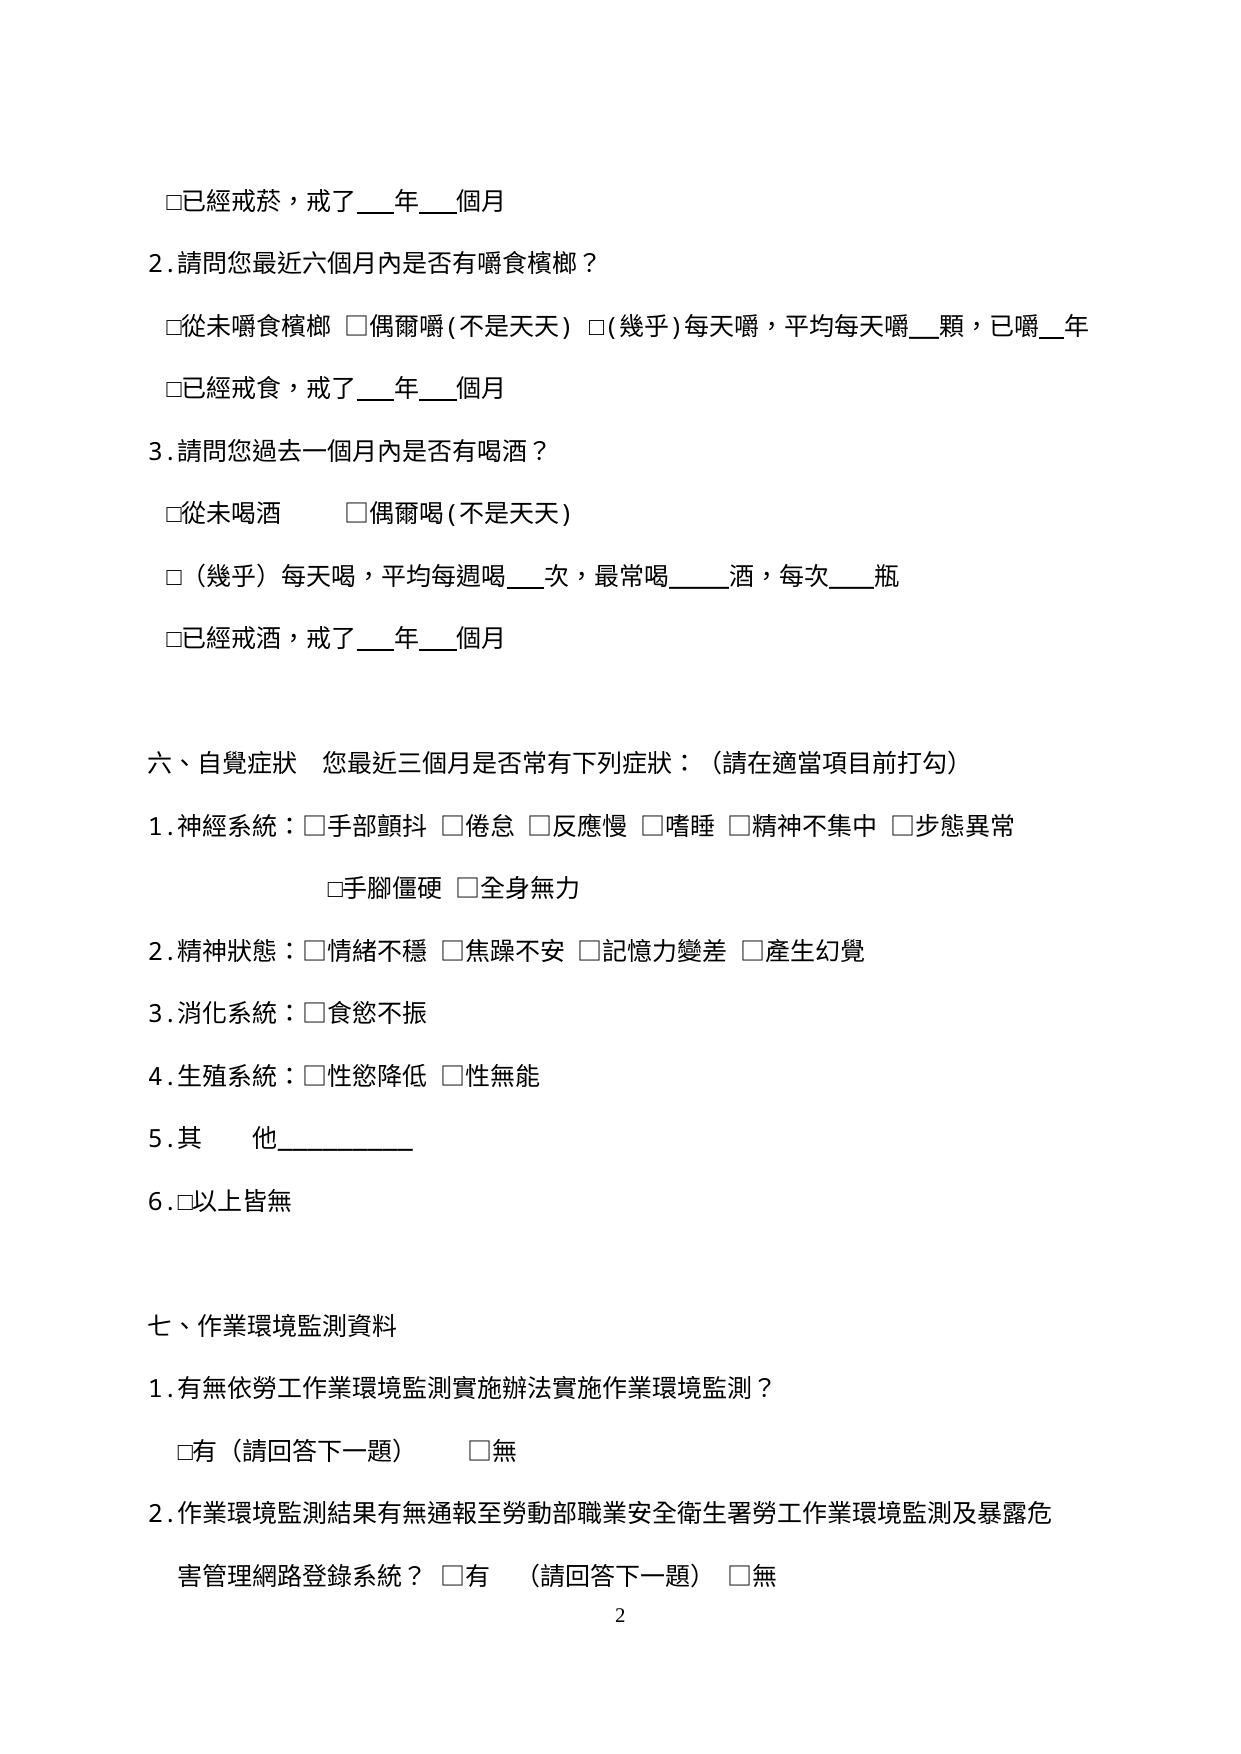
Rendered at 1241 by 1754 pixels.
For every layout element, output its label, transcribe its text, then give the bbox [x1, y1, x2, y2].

text □已經戒菸，戒了 年 個月 [166, 157, 1092, 220]
text 3.請問您過去一個月內是否有喝酒？ [148, 407, 1092, 470]
text 5.其 他_________ [148, 1095, 1092, 1157]
text □手腳僵硬 □全身無力 [148, 845, 1092, 907]
text □從未喝酒 □偶爾喝(不是天天) [166, 470, 1092, 532]
text 2.精神狀態：□情緒不穩 □焦躁不安 □記憶力變差 □產生幻覺 [148, 907, 1092, 970]
text 2.請問您最近六個月內是否有嚼食檳榔？ [148, 220, 1092, 282]
text 1.神經系統：□手部顫抖 □倦怠 □反應慢 □嗜睡 □精神不集中 □步態異常 [148, 782, 1092, 845]
text □從未嚼食檳榔 □偶爾嚼(不是天天) □(幾乎)每天嚼，平均每天嚼__顆，已嚼 年 [166, 282, 1103, 345]
text 6.□以上皆無 [148, 1157, 1092, 1220]
text 七、作業環境監測資料 [148, 1282, 1092, 1345]
text 六、自覺症狀 您最近三個月是否常有下列症狀：（請在適當項目前打勾） [148, 720, 1092, 782]
text □已經戒食，戒了 年 個月 [166, 345, 1092, 407]
text □有（請回答下一題） □無 [148, 1407, 1066, 1470]
text 4.生殖系統：□性慾降低 □性無能 [148, 1032, 1092, 1095]
text 3.消化系統：□食慾不振 [148, 970, 1092, 1032]
text □已經戒酒，戒了 年 個月 [166, 595, 1092, 657]
text 2.作業環境監測結果有無通報至勞動部職業安全衛生署勞工作業環境監測及暴露危害管理網路登錄系統？ □有 （請回答下一題） □無 [148, 1470, 1066, 1595]
text 1.有無依勞工作業環境監測實施辦法實施作業環境監測？ [148, 1345, 1066, 1407]
text □（幾乎）每天喝，平均每週喝 次，最常喝____酒，每次___瓶 [166, 532, 1092, 595]
